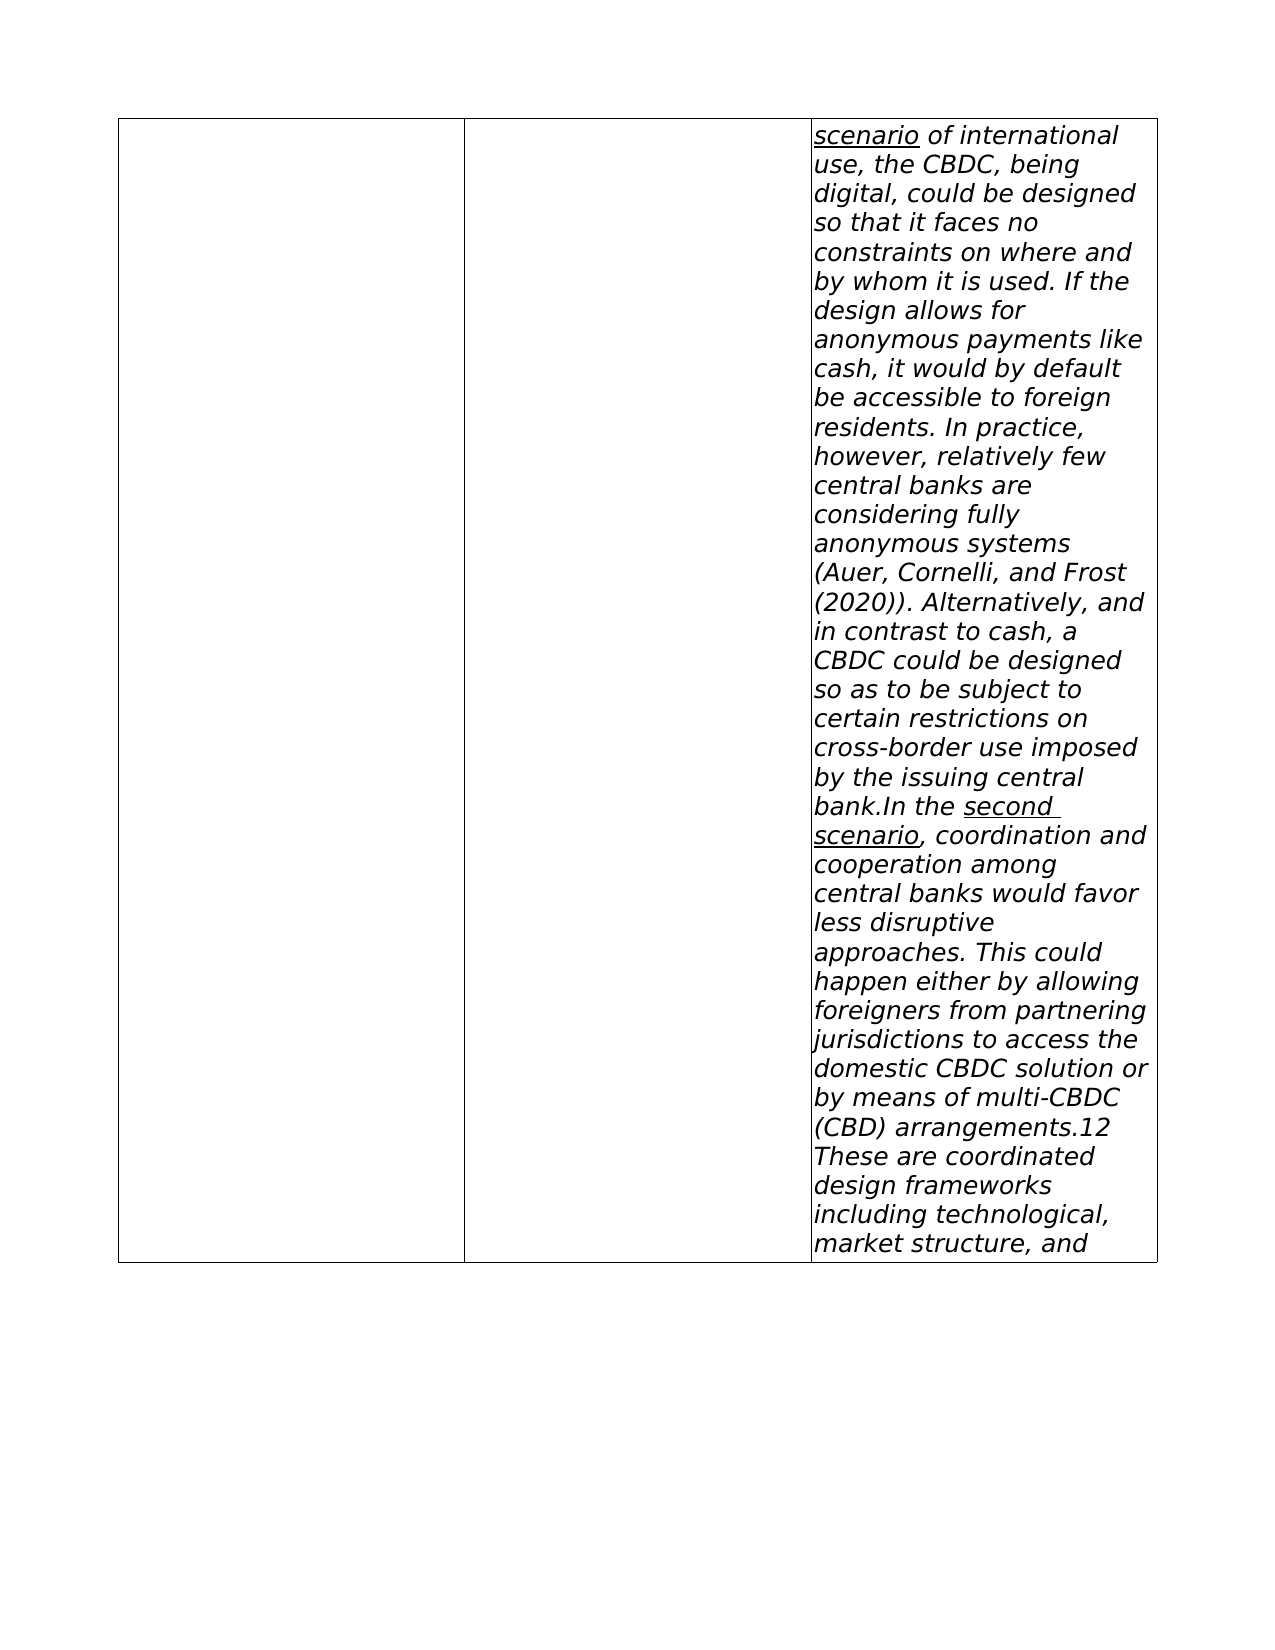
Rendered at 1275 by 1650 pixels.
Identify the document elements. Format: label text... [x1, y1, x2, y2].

table_cell scenario of international use, the CBDC, being digital, could be designed so that it faces no constraints on where and by whom it is used. If the design allows for anonymous payments like cash, it would by default be accessible to foreign residents. In practice, however, relatively few central banks are considering fully anonymous systems (Auer, Cornelli, and Frost (2020)). Alternatively, and in contrast to cash, a CBDC could be designed so as to be subject to certain restrictions on cross-border use imposed by the issuing central bank.In the second scenario, coordination and cooperation among central banks would favor less disruptive approaches. This could happen either by allowing foreigners from partnering jurisdictions to access the domestic CBDC solution or by means of multi-CBDC (CBD) arrangements.12 These are coordinated design frameworks including technological, market structure, and [812, 119, 1157, 1262]
table_cell [119, 119, 464, 1262]
table_cell [465, 119, 811, 1262]
